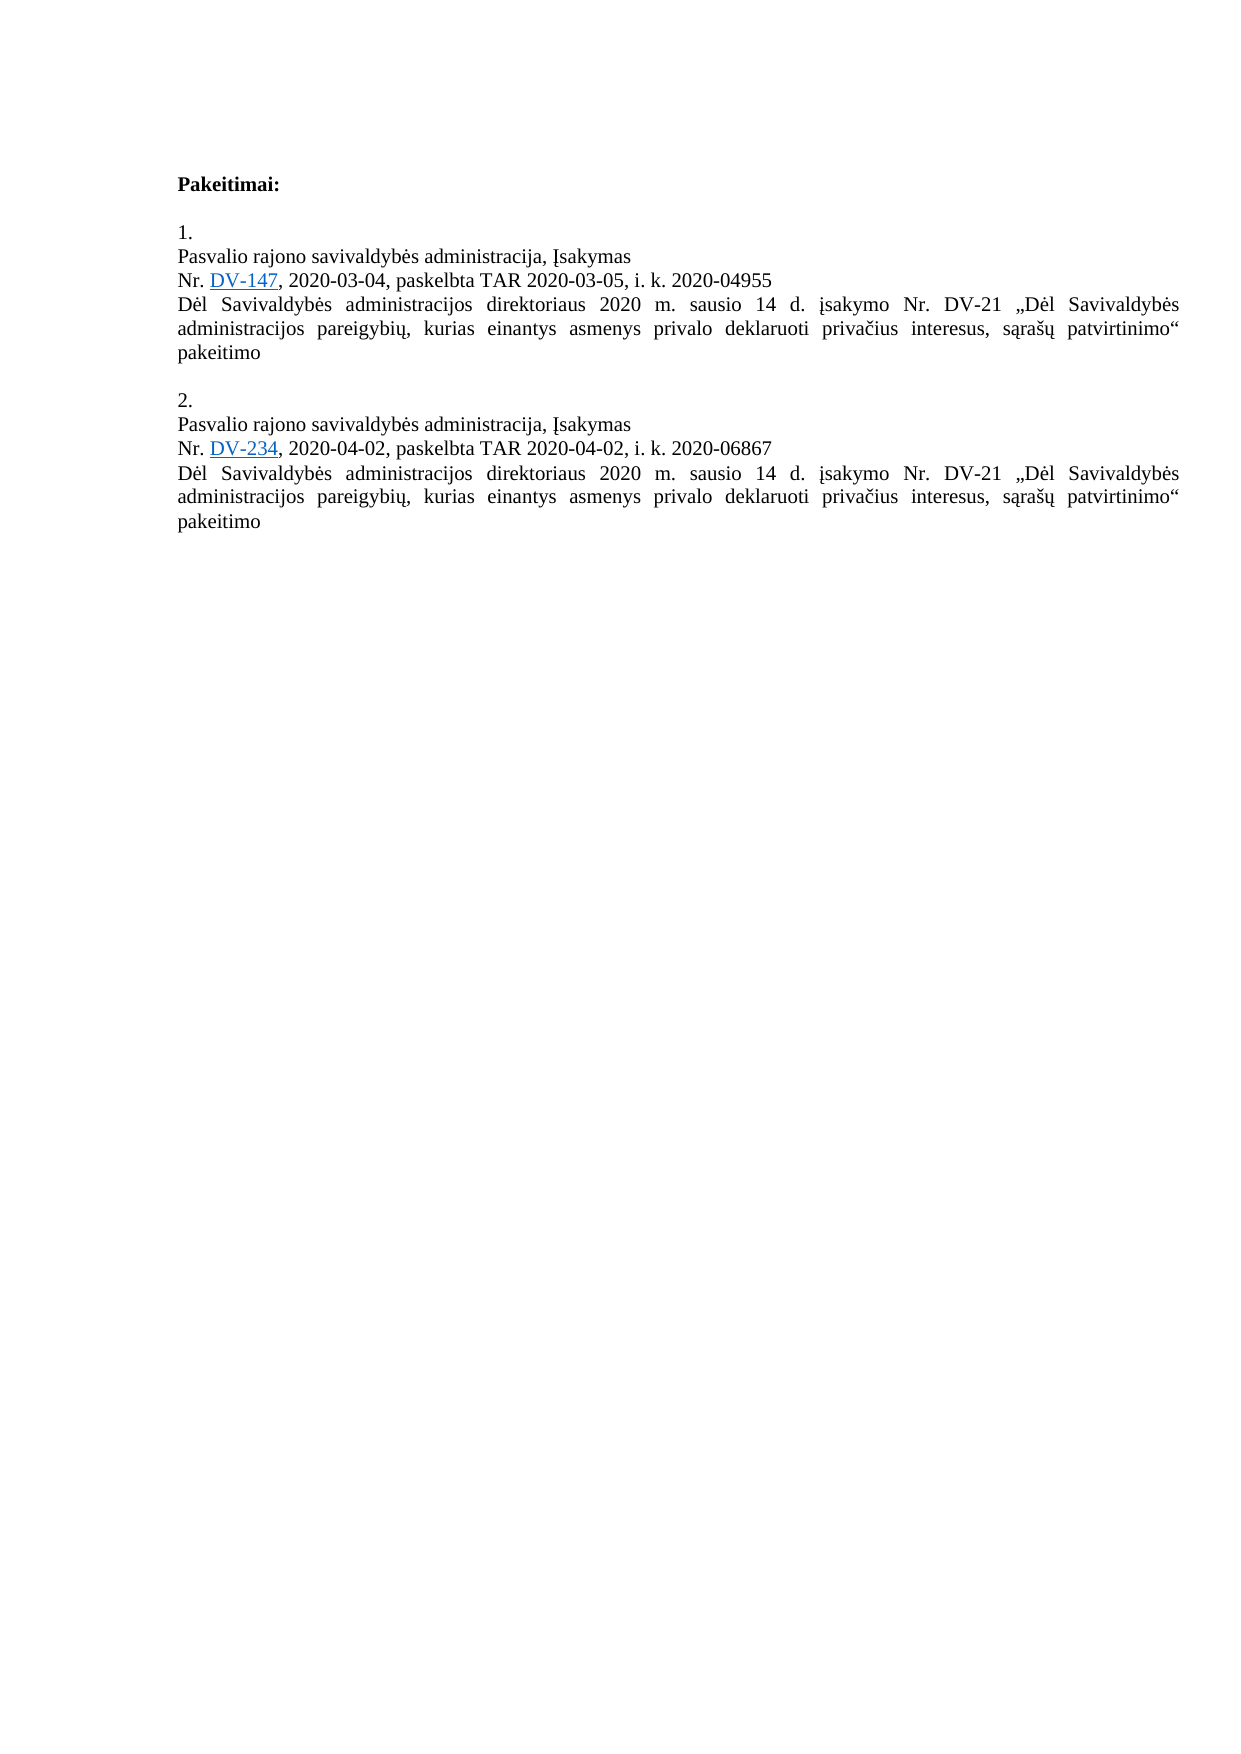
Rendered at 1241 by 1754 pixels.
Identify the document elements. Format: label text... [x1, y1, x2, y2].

text Dėl Savivaldybės administracijos direktoriaus 2020 m. sausio 14 d. įsakymo Nr. DV-21 „Dėl Savivaldybės administracijos pareigybių, kurias einantys asmenys privalo deklaruoti privačius interesus, sąrašų patvirtinimo“ pakeitimo [177, 292, 1181, 364]
text Nr. DV-234, 2020-04-02, paskelbta TAR 2020-04-02, i. k. 2020-06867 [177, 436, 1181, 460]
text Pasvalio rajono savivaldybės administracija, Įsakymas [177, 412, 1181, 436]
text 1. [177, 220, 1181, 244]
text Nr. DV-147, 2020-03-04, paskelbta TAR 2020-03-05, i. k. 2020-04955 [177, 268, 1181, 292]
text Dėl Savivaldybės administracijos direktoriaus 2020 m. sausio 14 d. įsakymo Nr. DV-21 „Dėl Savivaldybės administracijos pareigybių, kurias einantys asmenys privalo deklaruoti privačius interesus, sąrašų patvirtinimo“ pakeitimo [177, 460, 1181, 533]
text 2. [177, 388, 1181, 412]
text Pasvalio rajono savivaldybės administracija, Įsakymas [177, 244, 1181, 268]
text Pakeitimai: [177, 172, 1181, 196]
